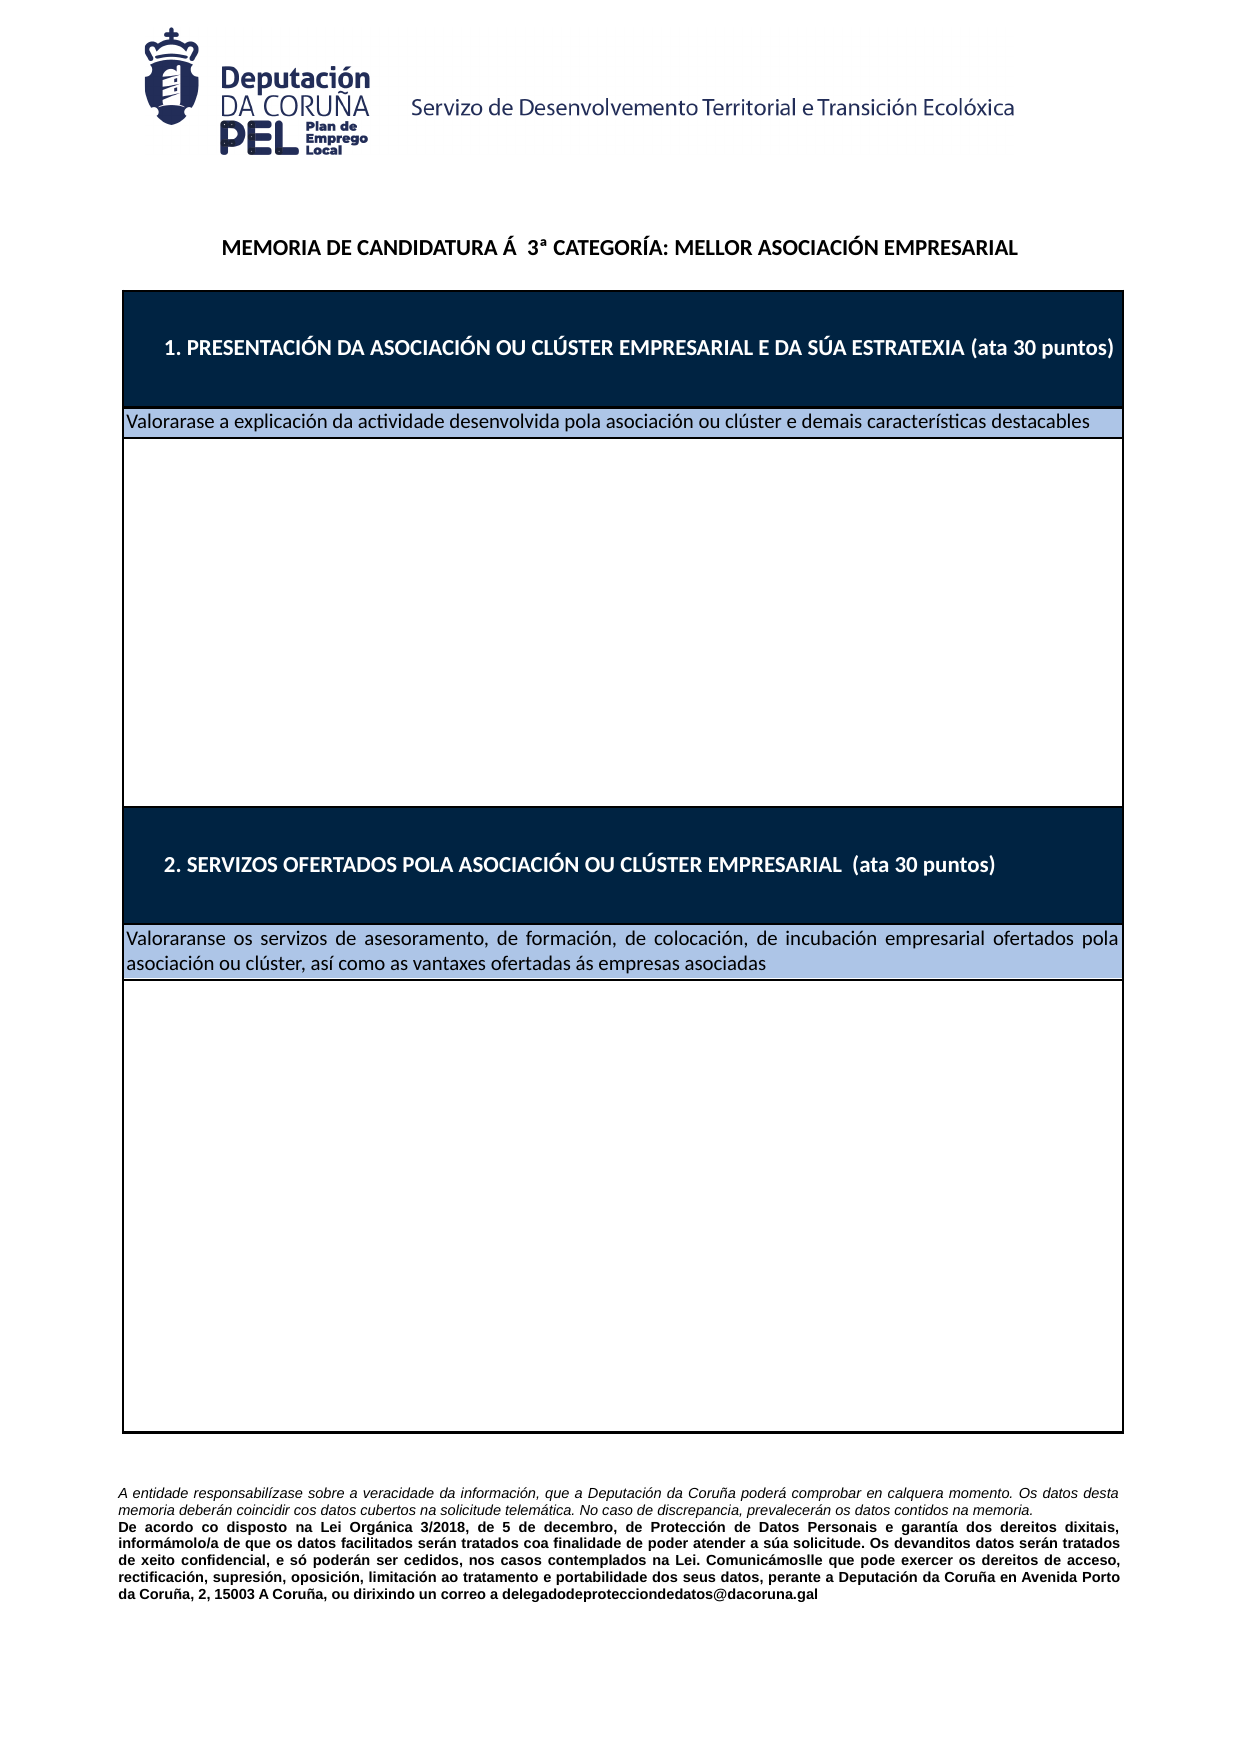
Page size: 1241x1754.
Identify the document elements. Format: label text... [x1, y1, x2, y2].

text MEMORIA DE CANDIDATURA Á 3ª CATEGORÍA: MELLOR ASOCIACIÓN EMPRESARIAL [118, 233, 1122, 261]
table_cell Valoraranse os servizos de asesoramento, de formación, de colocación, de incubación empresarial ofertados pola asociación ou clúster, así como as vantaxes ofertadas ás empresas asociadas [124, 925, 1122, 978]
table_cell [124, 439, 1122, 806]
table_cell 2. SERVIZOS OFERTADOS POLA ASOCIACIÓN OU CLÚSTER EMPRESARIAL (ata 30 puntos) [124, 808, 1122, 923]
table_header 1. PRESENTACIÓN DA ASOCIACIÓN OU CLÚSTER EMPRESARIAL E DA SÚA ESTRATEXIA (ata 30 puntos) [124, 292, 1122, 406]
table_cell Valorarase a explicación da actividade desenvolvida pola asociación ou clúster e demais características destacables [124, 409, 1122, 437]
table_cell [124, 981, 1122, 1431]
